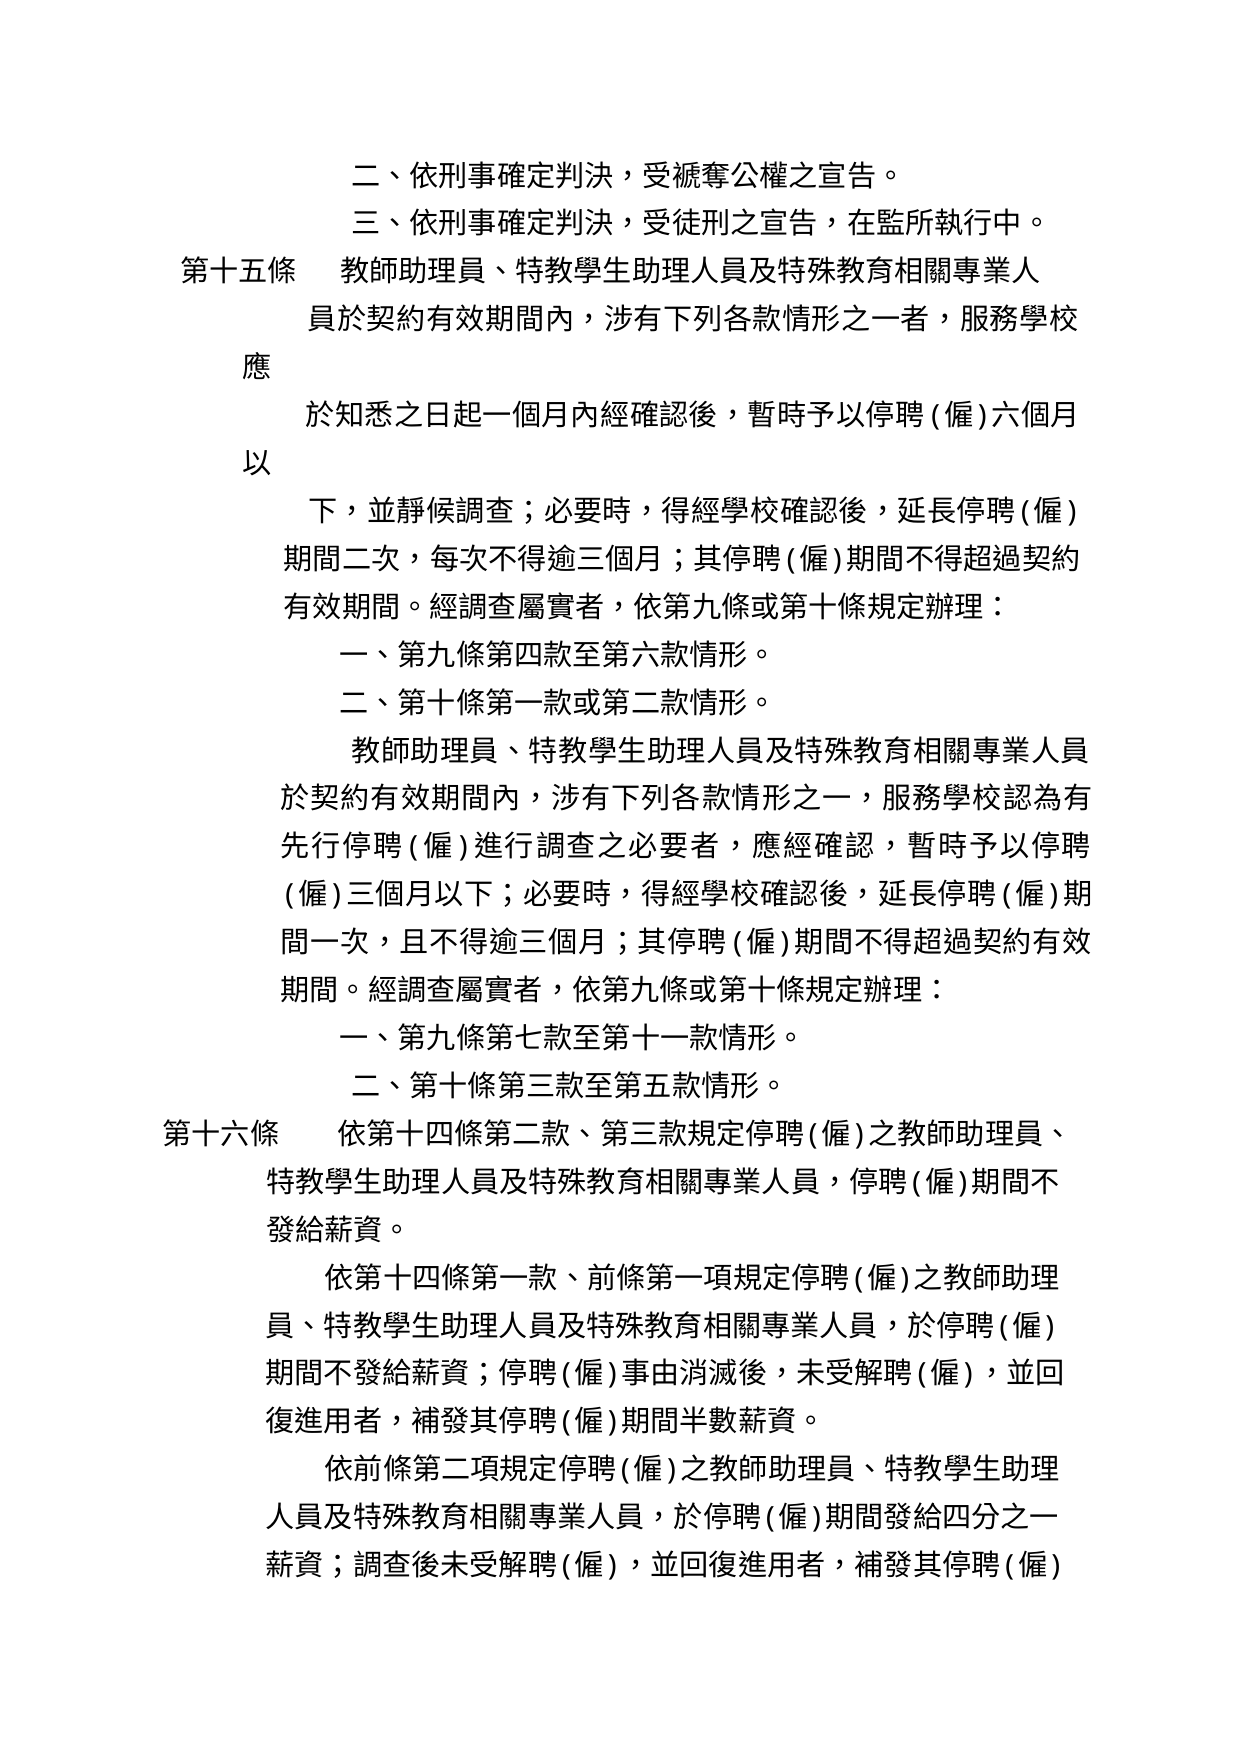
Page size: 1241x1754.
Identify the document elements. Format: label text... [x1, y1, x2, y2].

text 依前條第二項規定停聘(僱)之教師助理員、特教學生助理人員及特殊教育相關專業人員，於停聘(僱)期間發給四分之一薪資；調查後未受解聘(僱)，並回復進用者，補發其停聘(僱) [265, 1441, 1080, 1585]
text 二、第十條第三款至第五款情形。 [263, 1058, 1092, 1106]
text 一、第九條第四款至第六款情形。 [339, 627, 1092, 675]
text 下，並靜候調查；必要時，得經學校確認後，延長停聘(僱)期間二次，每次不得逾三個月；其停聘(僱)期間不得超過契約有效期間。經調查屬實者，依第九條或第十條規定辦理： [201, 483, 1081, 627]
text 依第十四條第一款、前條第一項規定停聘(僱)之教師助理員、特教學生助理人員及特殊教育相關專業人員，於停聘(僱)期間不發給薪資；停聘(僱)事由消滅後，未受解聘(僱)，並回復進用者，補發其停聘(僱)期間半數薪資。 [265, 1250, 1080, 1441]
text 一、第九條第七款至第十一款情形。 [339, 1010, 1092, 1058]
text 教師助理員、特教學生助理人員及特殊教育相關專業人員於契約有效期間內，涉有下列各款情形之一，服務學校認為有先行停聘(僱)進行調查之必要者，應經確認，暫時予以停聘(僱)三個月以下；必要時，得經學校確認後，延長停聘(僱)期間一次，且不得逾三個月；其停聘(僱)期間不得超過契約有效期間。經調查屬實者，依第九條或第十條規定辦理： [280, 723, 1092, 1010]
text 二、第十條第一款或第二款情形。 [339, 675, 1092, 723]
text 第十六條 依第十四條第二款、第三款規定停聘(僱)之教師助理員、特教學生助理人員及特殊教育相關專業人員，停聘(僱)期間不發給薪資。 [162, 1106, 1080, 1250]
text 三、依刑事確定判決，受徒刑之宣告，在監所執行中。 [263, 196, 1092, 243]
text 員於契約有效期間內，涉有下列各款情形之一者，服務學校應 [162, 291, 1080, 387]
text 二、依刑事確定判決，受褫奪公權之宣告。 [263, 148, 1092, 196]
text 於知悉之日起一個月內經確認後，暫時予以停聘(僱)六個月以 [162, 387, 1080, 483]
text 第十五條 教師助理員、特教學生助理人員及特殊教育相關專業人 [162, 243, 1080, 291]
